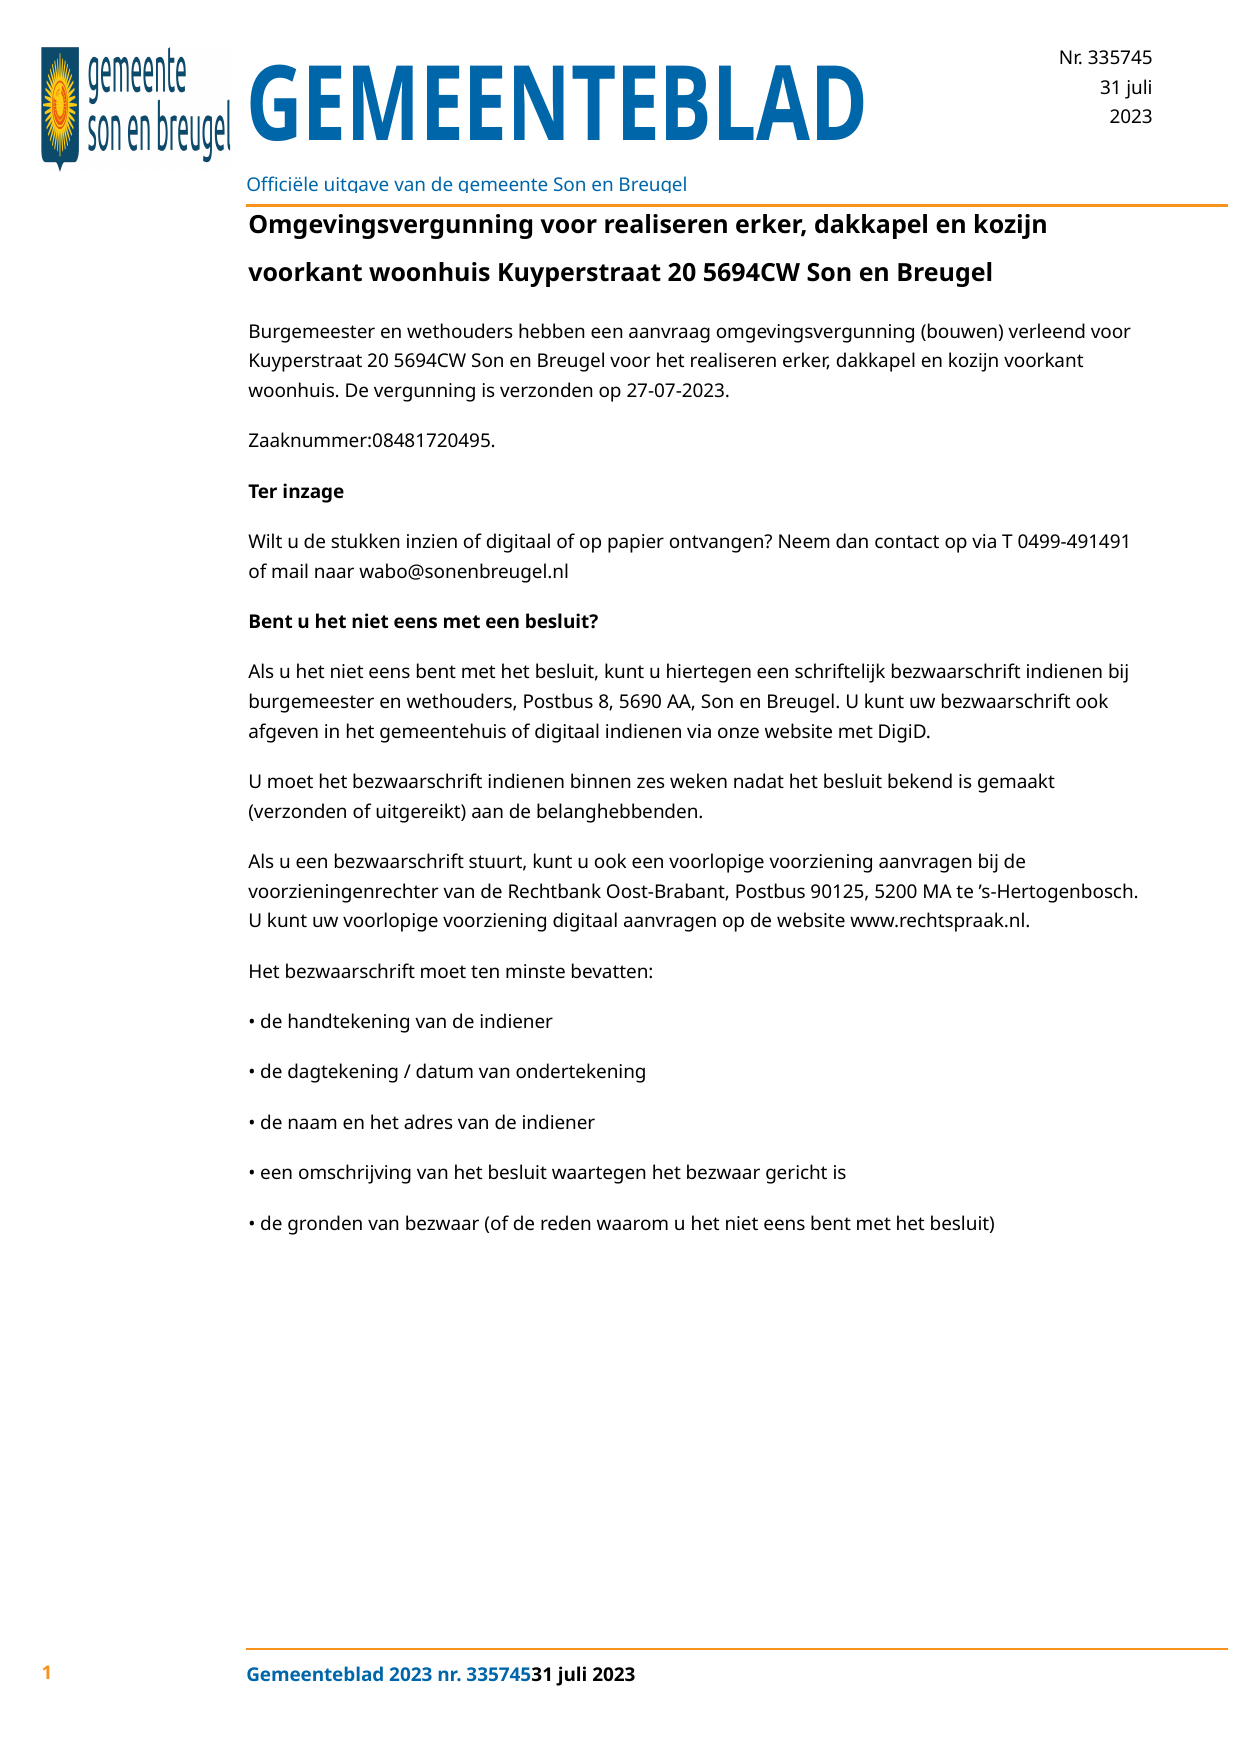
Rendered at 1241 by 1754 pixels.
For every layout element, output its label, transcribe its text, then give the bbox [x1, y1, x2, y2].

picture [41, 47, 231, 172]
text Het bezwaarschrift moet ten minste bevatten: [248, 958, 1152, 984]
text Omgevingsvergunning voor realiseren erker, dakkapel en kozijn voorkant woonhuis Kuyperstraat 20 5694CW Son en Breugel [248, 207, 1152, 288]
text Als u het niet eens bent met het besluit, kunt u hiertegen een schriftelijk bezwaarschrift indienen bij burgemeester en wethouders, Postbus 8, 5690 AA, Son en Breugel. U kunt uw bezwaarschrift ook afgeven in het gemeentehuis of digitaal indienen via onze website met DigiD. [248, 659, 1152, 744]
text • de naam en het adres van de indiener [248, 1109, 1152, 1135]
text • de handtekening van de indiener [248, 1008, 1152, 1034]
text • de dagtekening / datum van ondertekening [248, 1059, 1152, 1084]
text Zaaknummer:08481720495. [248, 427, 1152, 453]
text U moet het bezwaarschrift indienen binnen zes weken nadat het besluit bekend is gemaakt (verzonden of uitgereikt) aan de belanghebbenden. [248, 768, 1152, 824]
text • een omschrijving van het besluit waartegen het bezwaar gericht is [248, 1159, 1152, 1185]
text Als u een bezwaarschrift stuurt, kunt u ook een voorlopige voorziening aanvragen bij de voorzieningenrechter van de Rechtbank Oost-Brabant, Postbus 90125, 5200 MA te ’s-Hertogenbosch. U kunt uw voorlopige voorziening digitaal aanvragen op de website www.rechtspraak.nl. [248, 848, 1152, 933]
text Burgemeester en wethouders hebben een aanvraag omgevingsvergunning (bouwen) verleend voor Kuyperstraat 20 5694CW Son en Breugel voor het realiseren erker, dakkapel en kozijn voorkant woonhuis. De vergunning is verzonden op 27-07-2023. [248, 318, 1152, 403]
text • de gronden van bezwaar (of de reden waarom u het niet eens bent met het besluit) [248, 1210, 1152, 1236]
text Bent u het niet eens met een besluit? [248, 608, 1152, 634]
text Wilt u de stukken inzien of digitaal of op papier ontvangen? Neem dan contact op via T 0499-491491 of mail naar wabo@sonenbreugel.nl [248, 528, 1152, 584]
text Ter inzage [248, 478, 1152, 504]
